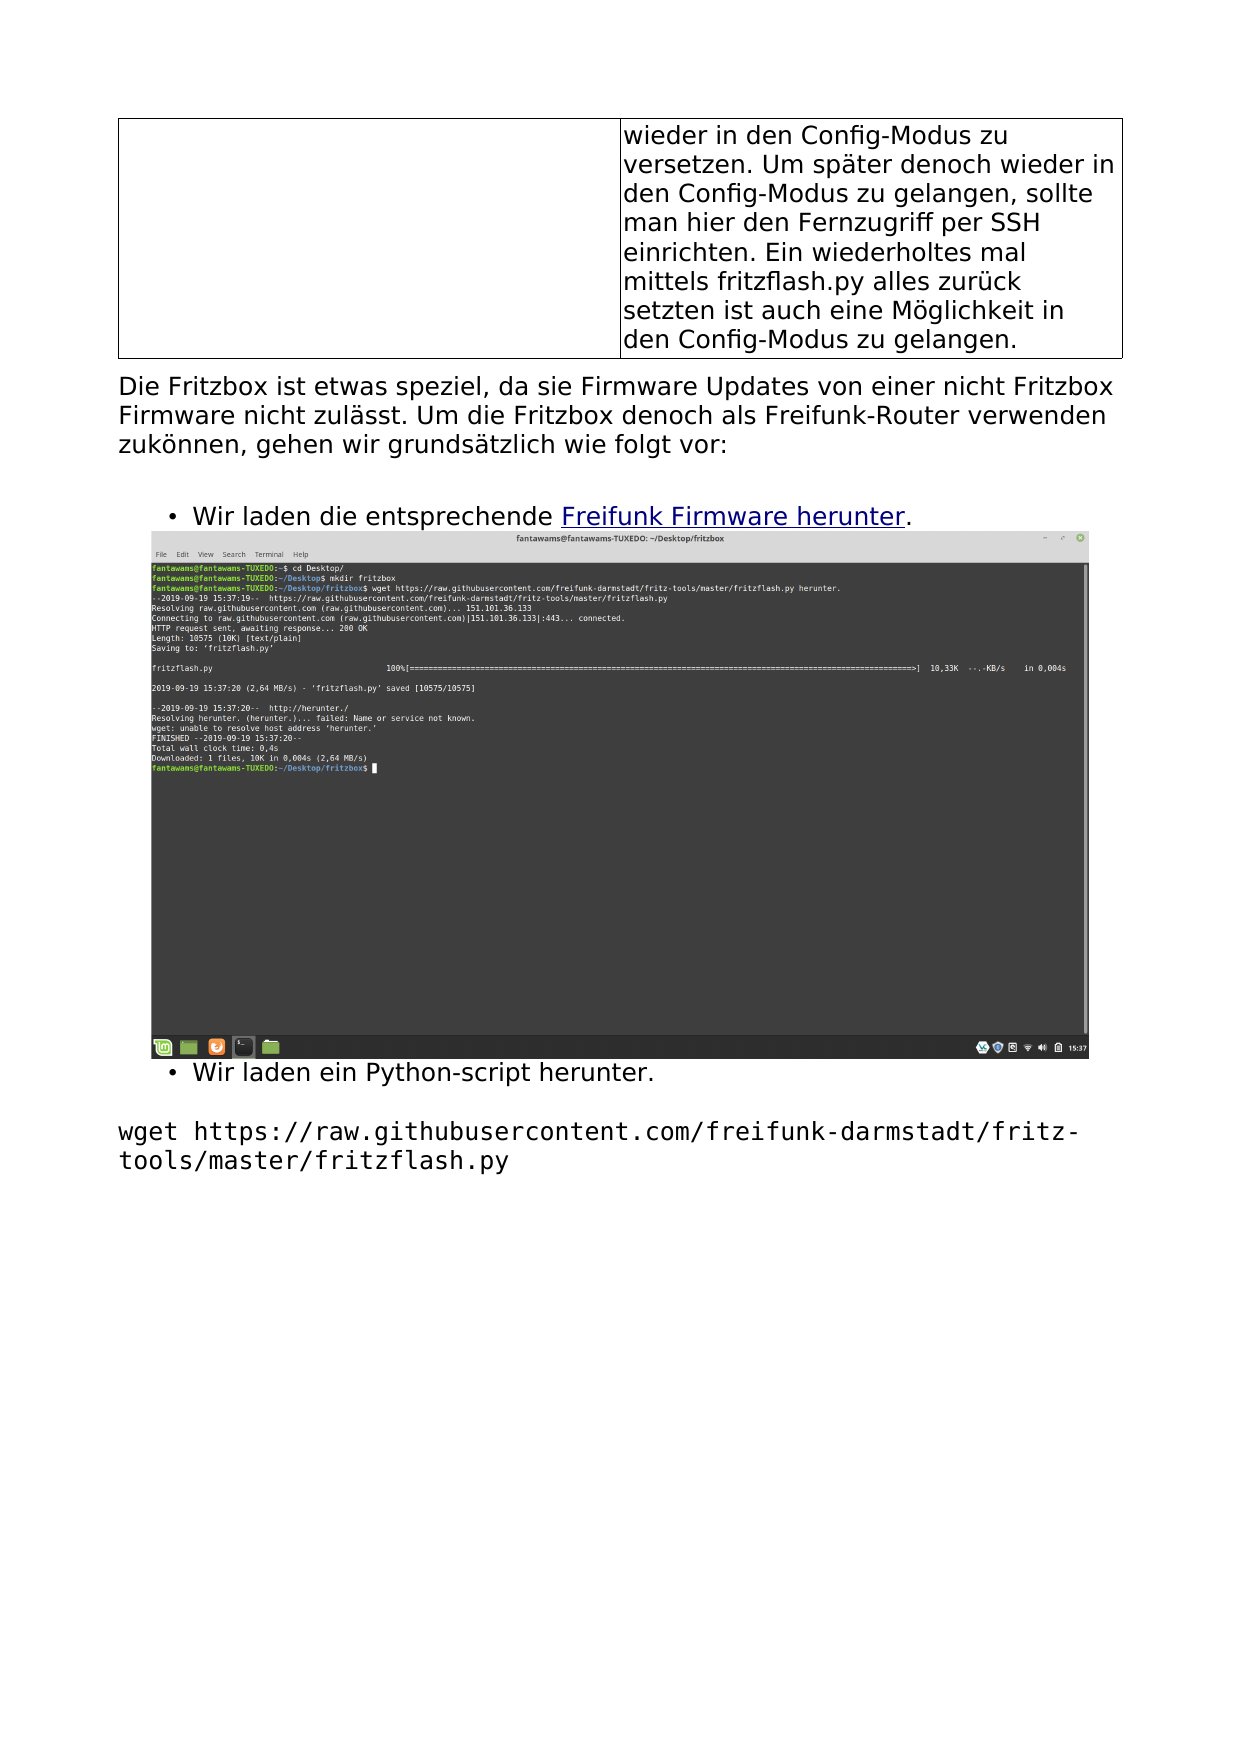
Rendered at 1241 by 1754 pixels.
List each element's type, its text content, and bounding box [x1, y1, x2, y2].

list Wir laden ein Python-script herunter. [177, 531, 1122, 1087]
text wget https://raw.githubusercontent.com/freifunk-darmstadt/fritz-tools/master/fritzflash.py [118, 1117, 1122, 1175]
text Die Fritzbox ist etwas speziel, da sie Firmware Updates von einer nicht Fritzbox Firmware nicht zulässt. Um die Fritzbox denoch als Freifunk-Router verwenden zukönnen, gehen wir grundsätzlich wie folgt vor: [118, 372, 1122, 460]
picture [151, 531, 1089, 1059]
list Wir laden die entsprechende Freifunk Firmware herunter. [177, 502, 1122, 531]
table_header [119, 119, 620, 357]
table_header wieder in den Config-Modus zu versetzen. Um später denoch wieder in den Config-Modus zu gelangen, sollte man hier den Fernzugriff per SSH einrichten. Ein wiederholtes mal mittels fritzflash.py alles zurück setzten ist auch eine Möglichkeit in den Config-Modus zu gelangen. [621, 119, 1122, 357]
